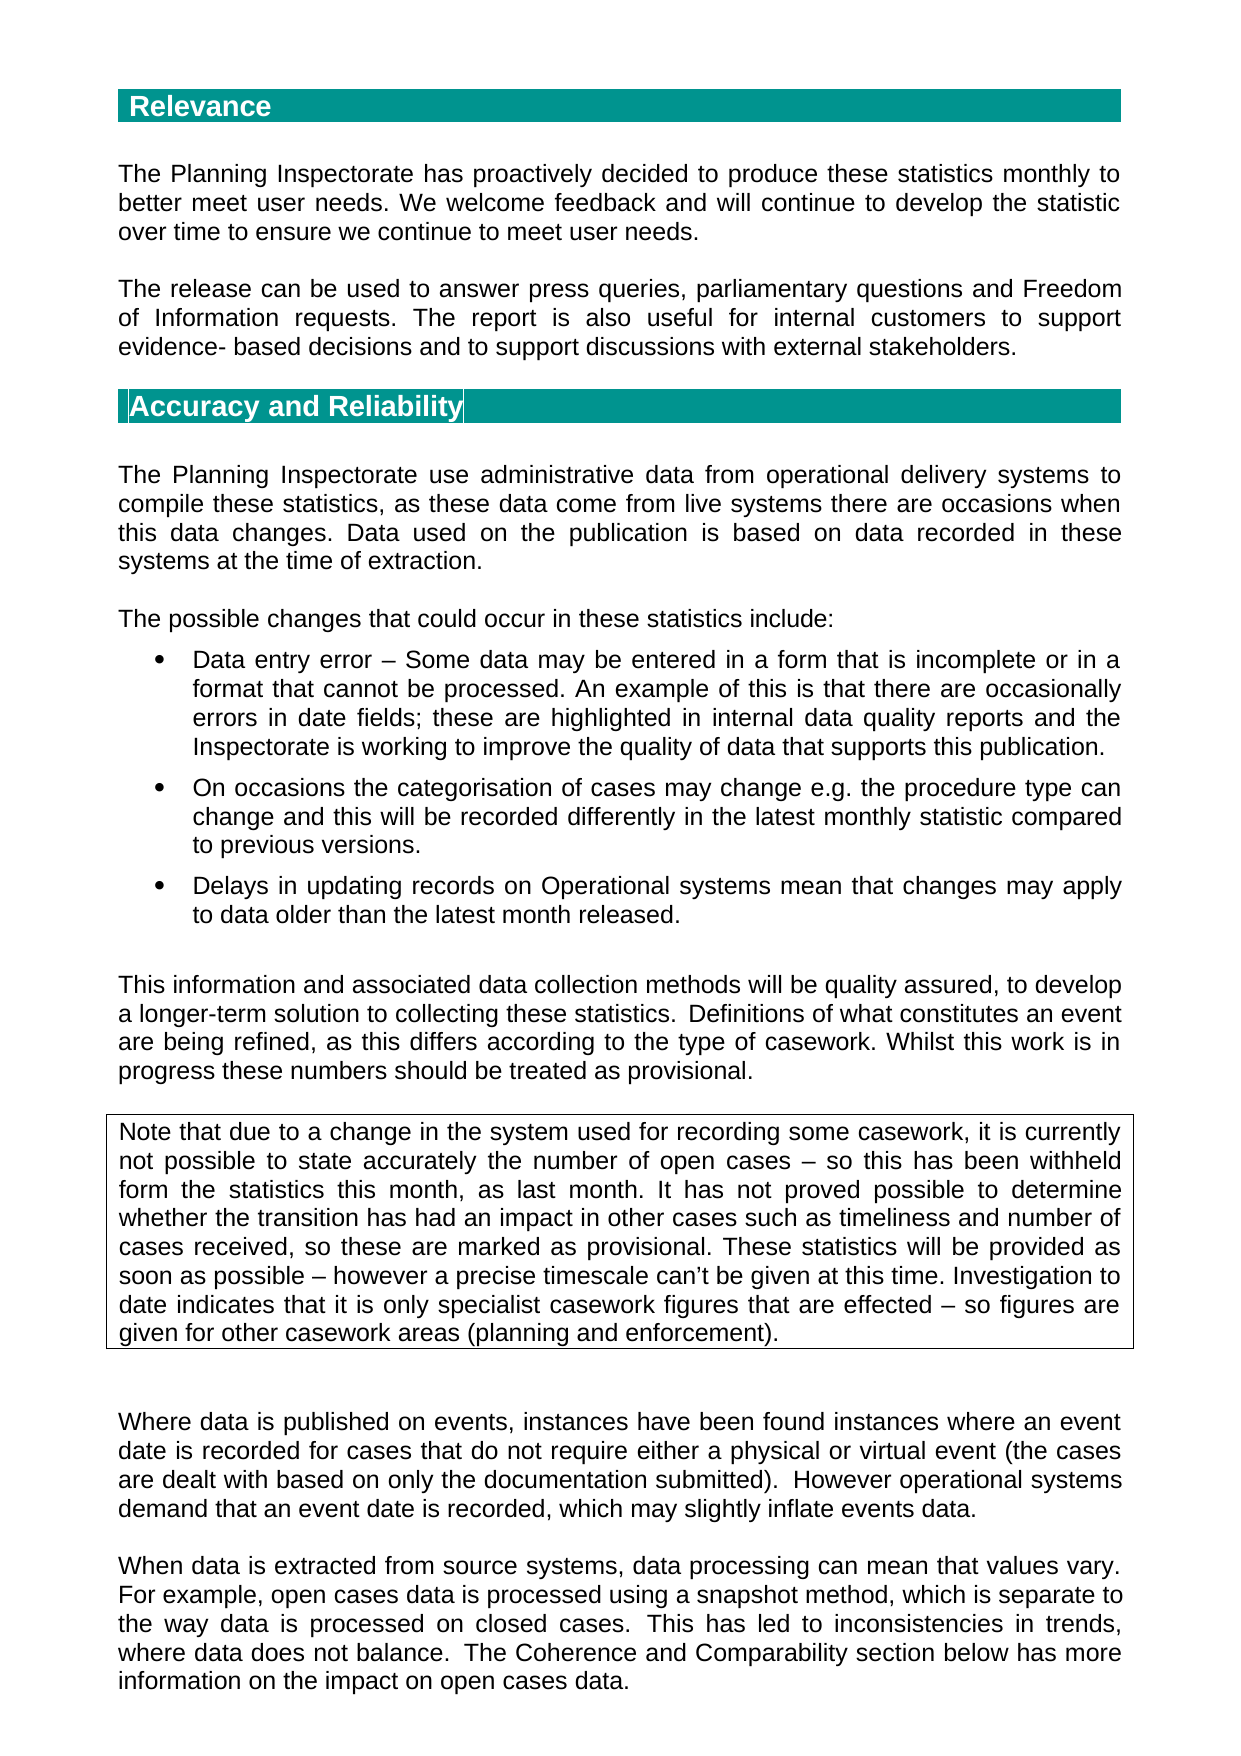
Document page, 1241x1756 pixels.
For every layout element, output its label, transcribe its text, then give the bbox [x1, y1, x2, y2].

text The Planning Inspectorate use administrative data from operational delivery systems to compile these statistics, as these data come from live systems there are occasions when this data changes. Data used on the publication is based on data recorded in these systems at the time of extraction. [118, 460, 1123, 575]
list Delays in updating records on Operational systems mean that changes may apply to data older than the latest month released. [155, 871, 1123, 929]
text The release can be used to answer press queries, parliamentary questions and Freedom of Information requests. The report is also useful for internal customers to support evidence- based decisions and to support discussions with external stakeholders. [118, 274, 1123, 360]
text Where data is published on events, instances have been found instances where an event date is recorded for cases that do not require either a physical or virtual event (the cases are dealt with based on only the documentation submitted). However operational systems demand that an event date is recorded, which may slightly inflate events data. [118, 1407, 1123, 1522]
subtitle Accuracy and Reliability [118, 389, 1145, 423]
list On occasions the categorisation of cases may change e.g. the procedure type can change and this will be recorded differently in the latest monthly statistic compared to previous versions. [155, 773, 1123, 859]
text Note that due to a change in the system used for recording some casework, it is currently not possible to state accurately the number of open cases – so this has been withheld form the statistics this month, as last month. It has not proved possible to determine whether the transition has had an impact in other cases such as timeliness and number of cases received, so these are marked as provisional. These statistics will be provided as soon as possible – however a precise timescale can’t be given at this time. Investigation to date indicates that it is only specialist casework figures that are effected – so figures are given for other casework areas (planning and enforcement). [118, 1117, 1122, 1347]
text The Planning Inspectorate has proactively decided to produce these statistics monthly to better meet user needs. We welcome feedback and will continue to develop the statistic over time to ensure we continue to meet user needs. [118, 159, 1122, 245]
subtitle Relevance [118, 88, 1145, 122]
text This information and associated data collection methods will be quality assured, to develop a longer-term solution to collecting these statistics. Definitions of what constitutes an event are being refined, as this differs according to the type of casework. Whilst this work is in progress these numbers should be treated as provisional. [118, 970, 1123, 1085]
list Data entry error – Some data may be entered in a form that is incomplete or in a format that cannot be processed. An example of this is that there are occasionally errors in date fields; these are highlighted in internal data quality reports and the Inspectorate is working to improve the quality of data that supports this publication. [155, 645, 1123, 760]
text The possible changes that could occur in these statistics include: [118, 604, 1145, 632]
text When data is extracted from source systems, data processing can mean that values vary. For example, open cases data is processed using a snapshot method, which is separate to the way data is processed on closed cases. This has led to inconsistencies in trends, where data does not balance. The Coherence and Comparability section below has more information on the impact on open cases data. [118, 1551, 1123, 1695]
